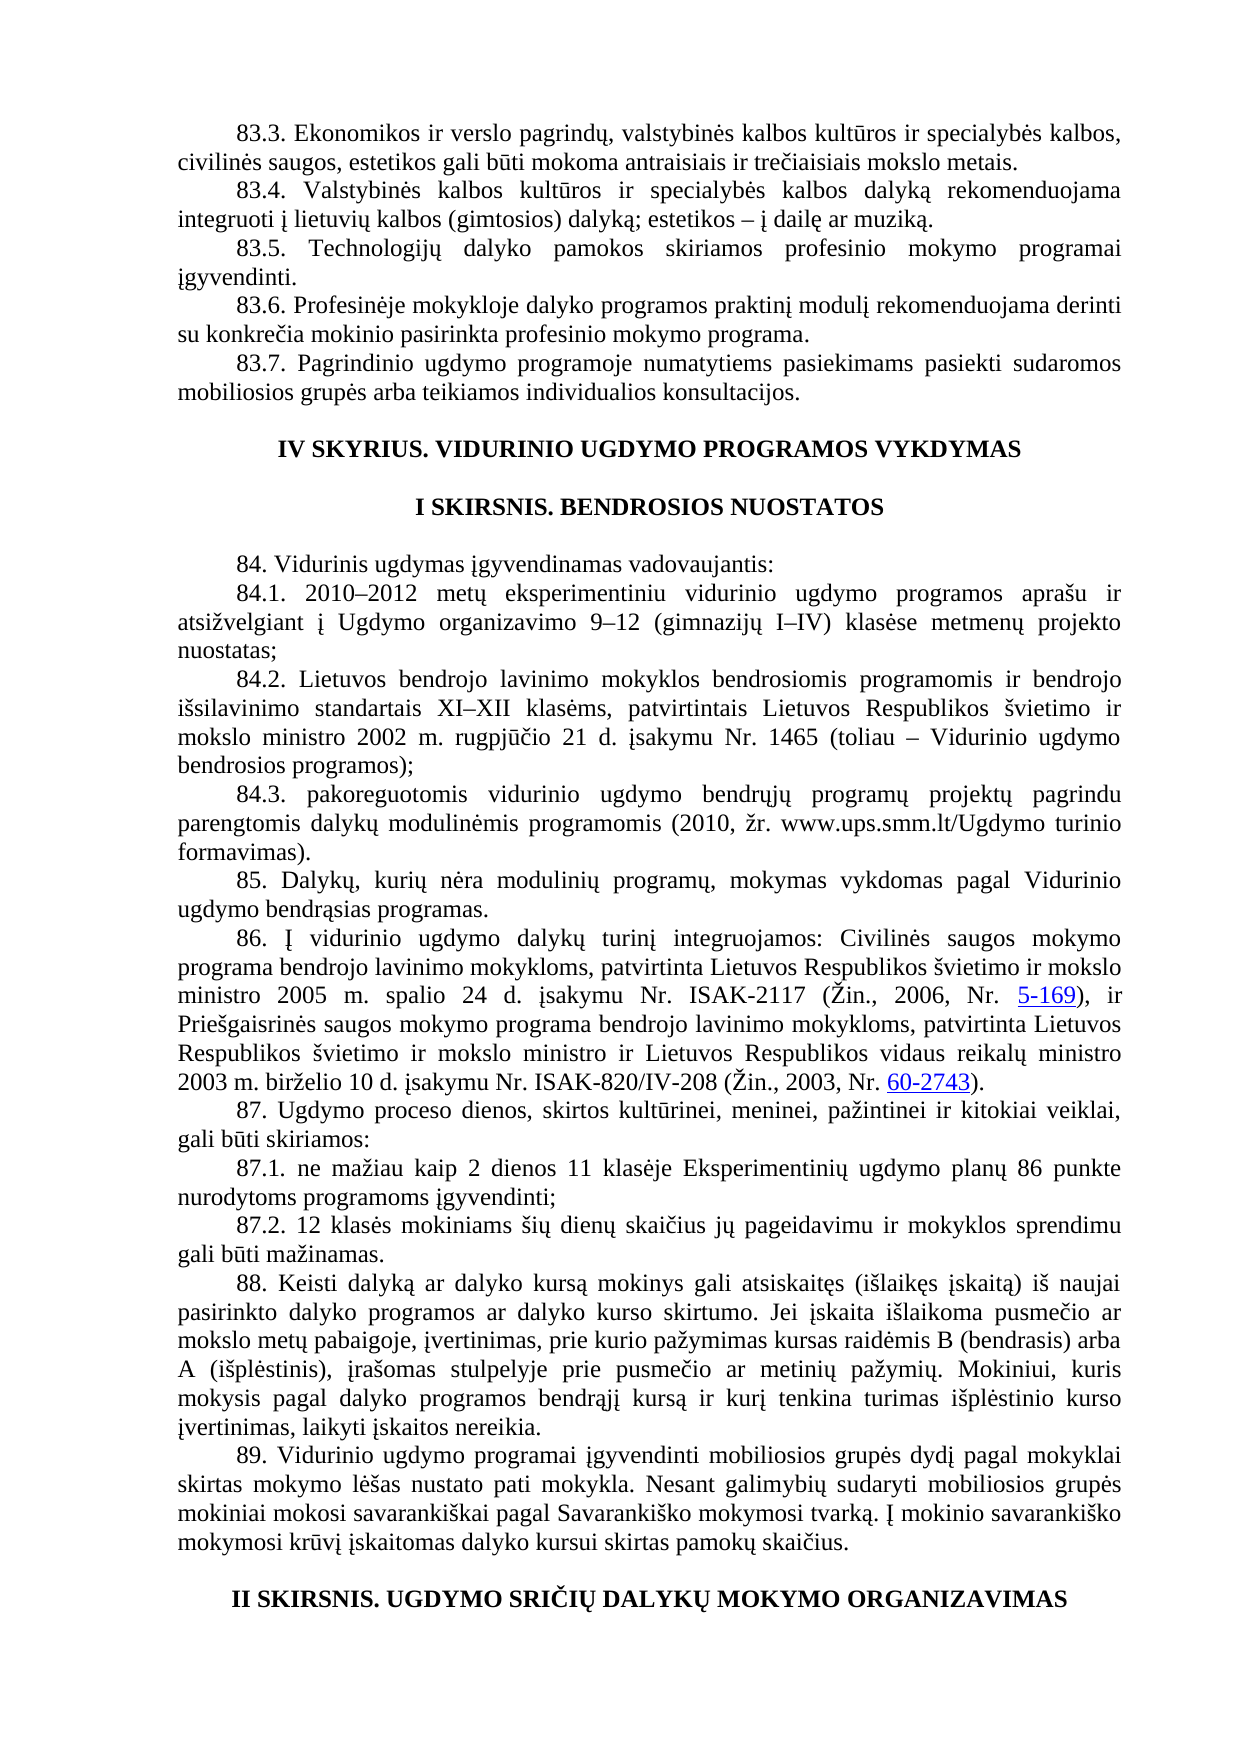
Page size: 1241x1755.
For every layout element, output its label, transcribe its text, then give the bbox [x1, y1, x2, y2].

text IV SKYRIUS. VIDURINIO UGDYMO PROGRAMOS VYKDYMAS [177, 434, 1122, 463]
text 88. Keisti dalyką ar dalyko kursą mokinys gali atsiskaitęs (išlaikęs įskaitą) iš naujai pasirinkto dalyko programos ar dalyko kurso skirtumo. Jei įskaita išlaikoma pusmečio ar mokslo metų pabaigoje, įvertinimas, prie kurio pažymimas kursas raidėmis B (bendrasis) arba A (išplėstinis), įrašomas stulpelyje prie pusmečio ar metinių pažymių. Mokiniui, kuris mokysis pagal dalyko programos bendrąjį kursą ir kurį tenkina turimas išplėstinio kurso įvertinimas, laikyti įskaitos nereikia. [177, 1268, 1122, 1441]
text 83.4. Valstybinės kalbos kultūros ir specialybės kalbos dalyką rekomenduojama integruoti į lietuvių kalbos (gimtosios) dalyką; estetikos – į dailę ar muziką. [177, 176, 1122, 233]
text I SKIRSNIS. BENDROSIOS NUOSTATOS [177, 492, 1122, 521]
text 84.1. 2010–2012 metų eksperimentiniu vidurinio ugdymo programos aprašu ir atsižvelgiant į Ugdymo organizavimo 9–12 (gimnazijų I–IV) klasėse metmenų projekto nuostatas; [177, 578, 1122, 664]
text 83.3. Ekonomikos ir verslo pagrindų, valstybinės kalbos kultūros ir specialybės kalbos, civilinės saugos, estetikos gali būti mokoma antraisiais ir trečiaisiais mokslo metais. [177, 118, 1122, 176]
text II SKIRSNIS. UGDYMO SRIČIŲ DALYKŲ MOKYMO ORGANIZAVIMAS [177, 1584, 1122, 1613]
text 86. Į vidurinio ugdymo dalykų turinį integruojamos: Civilinės saugos mokymo programa bendrojo lavinimo mokykloms, patvirtinta Lietuvos Respublikos švietimo ir mokslo ministro 2005 m. spalio 24 d. įsakymu Nr. ISAK-2117 (Žin., 2006, Nr. 5-169), ir Priešgaisrinės saugos mokymo programa bendrojo lavinimo mokykloms, patvirtinta Lietuvos Respublikos švietimo ir mokslo ministro ir Lietuvos Respublikos vidaus reikalų ministro 2003 m. birželio 10 d. įsakymu Nr. ISAK-820/IV-208 (Žin., 2003, Nr. 60-2743). [177, 923, 1122, 1096]
text 84. Vidurinis ugdymas įgyvendinamas vadovaujantis: [177, 549, 1122, 578]
text 85. Dalykų, kurių nėra modulinių programų, mokymas vykdomas pagal Vidurinio ugdymo bendrąsias programas. [177, 866, 1122, 923]
text 87. Ugdymo proceso dienos, skirtos kultūrinei, meninei, pažintinei ir kitokiai veiklai, gali būti skiriamos: [177, 1096, 1122, 1153]
text 83.5. Technologijų dalyko pamokos skiriamos profesinio mokymo programai įgyvendinti. [177, 233, 1122, 291]
text 83.6. Profesinėje mokykloje dalyko programos praktinį modulį rekomenduojama derinti su konkrečia mokinio pasirinkta profesinio mokymo programa. [177, 291, 1122, 348]
text 83.7. Pagrindinio ugdymo programoje numatytiems pasiekimams pasiekti sudaromos mobiliosios grupės arba teikiamos individualios konsultacijos. [177, 348, 1122, 406]
text 87.2. 12 klasės mokiniams šių dienų skaičius jų pageidavimu ir mokyklos sprendimu gali būti mažinamas. [177, 1211, 1122, 1268]
text 84.2. Lietuvos bendrojo lavinimo mokyklos bendrosiomis programomis ir bendrojo išsilavinimo standartais XI–XII klasėms, patvirtintais Lietuvos Respublikos švietimo ir mokslo ministro 2002 m. rugpjūčio 21 d. įsakymu Nr. 1465 (toliau – Vidurinio ugdymo bendrosios programos); [177, 664, 1122, 779]
text 87.1. ne mažiau kaip 2 dienos 11 klasėje Eksperimentinių ugdymo planų 86 punkte nurodytoms programoms įgyvendinti; [177, 1153, 1122, 1211]
text 89. Vidurinio ugdymo programai įgyvendinti mobiliosios grupės dydį pagal mokyklai skirtas mokymo lėšas nustato pati mokykla. Nesant galimybių sudaryti mobiliosios grupės mokiniai mokosi savarankiškai pagal Savarankiško mokymosi tvarką. Į mokinio savarankiško mokymosi krūvį įskaitomas dalyko kursui skirtas pamokų skaičius. [177, 1441, 1122, 1556]
text 84.3. pakoreguotomis vidurinio ugdymo bendrųjų programų projektų pagrindu parengtomis dalykų modulinėmis programomis (2010, žr. www.ups.smm.lt/Ugdymo turinio formavimas). [177, 779, 1122, 866]
